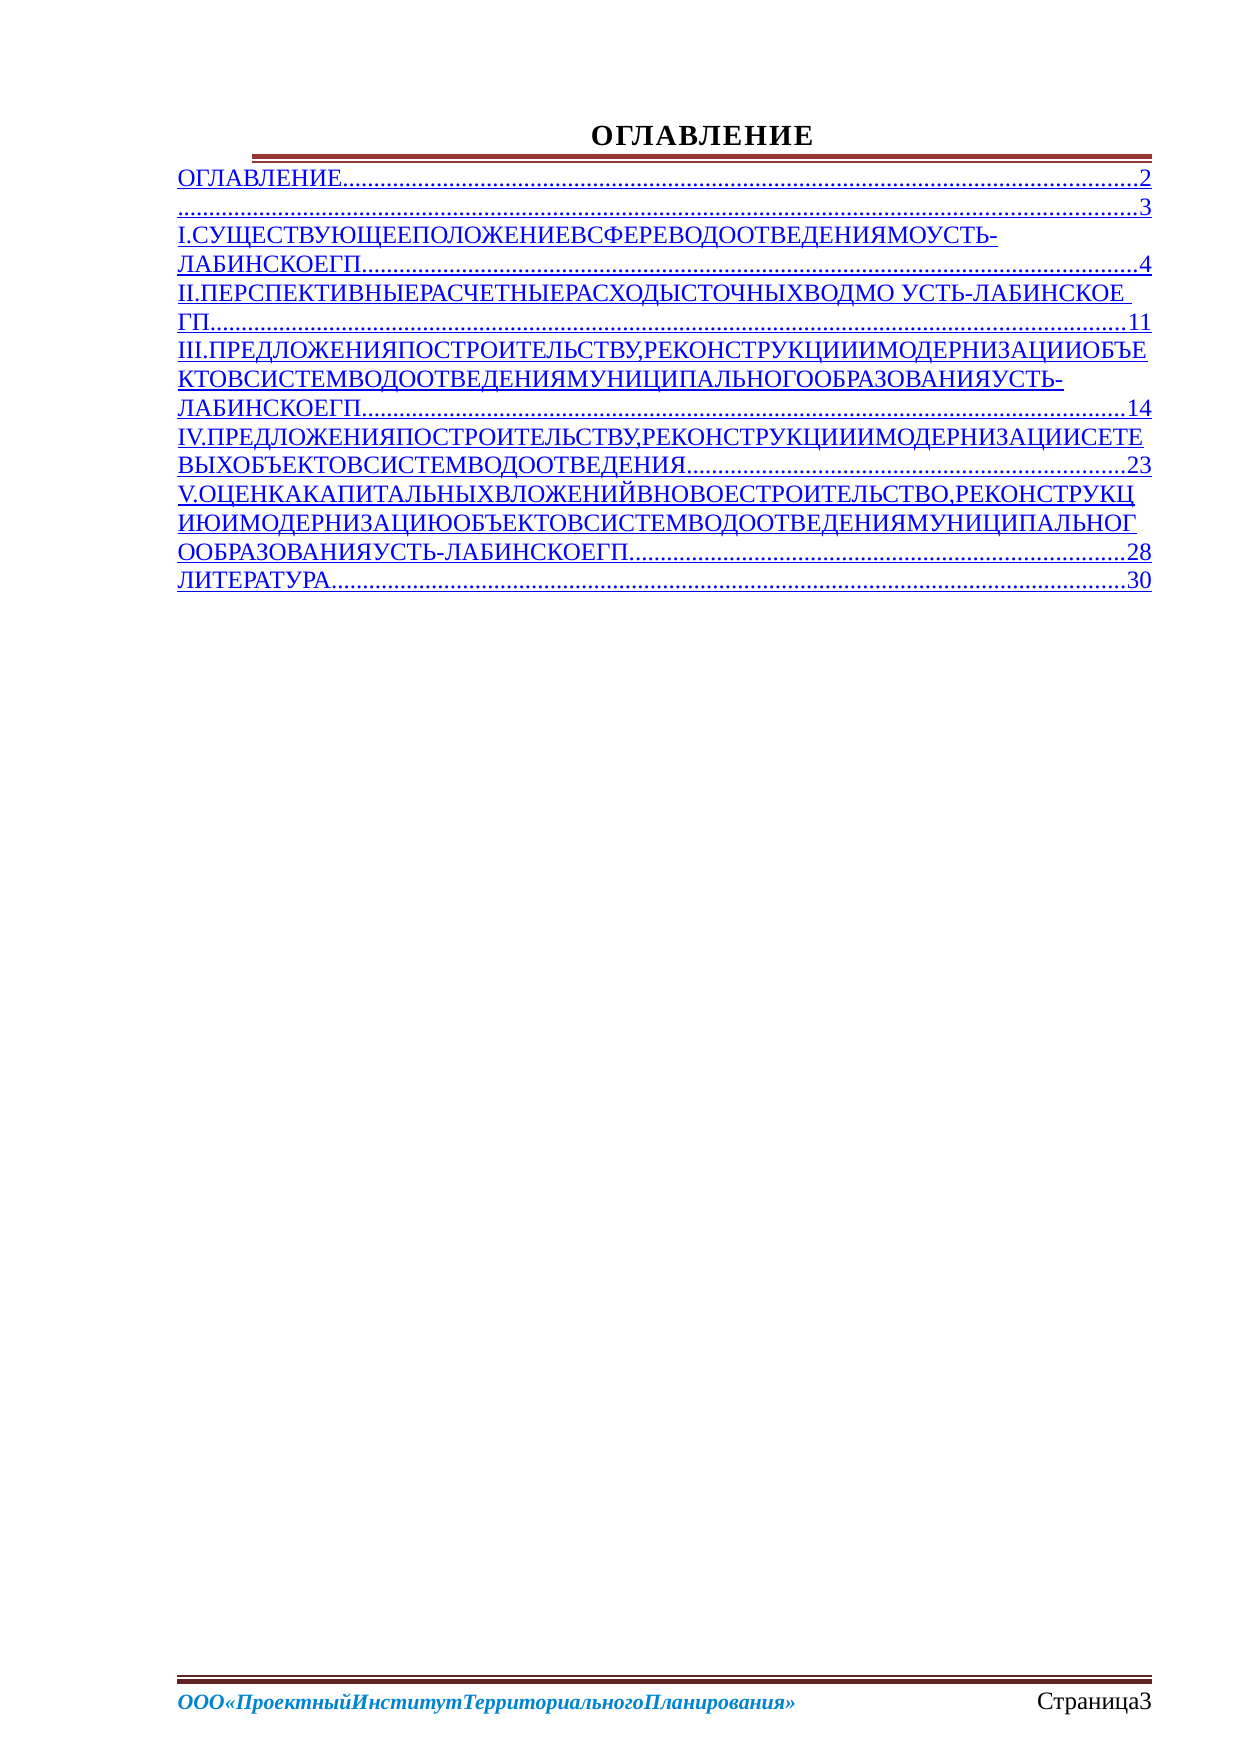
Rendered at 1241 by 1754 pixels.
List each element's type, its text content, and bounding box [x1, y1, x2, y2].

text I.СуществующееположениевсфереводоотведенияМОУсть-ЛабинскоеГП. 4 [177, 221, 1152, 274]
subtitle Оглавление [252, 118, 1152, 154]
text IV.Предложенияпостроительству,реконструкцииимодернизациисетевыхобъектовсистемводоотведения 23 [177, 422, 1152, 476]
text Оглавление 2 [177, 163, 1152, 188]
text Литература 30 [177, 566, 1152, 591]
text II.ПЕРСПЕКТИВНЫЕРАСЧЕТНЫЕРАСХОДЫСТОЧНЫХВОДМО Усть-Лабинское ГП 11 [177, 278, 1152, 332]
text III.ПРЕДЛОЖЕНИЯПОСТРОИТЕЛЬСТВУ,РЕКОНСТРУКЦИИИМОДЕРНИЗАЦИИОБЪЕКТОВСИСТЕМВОДООТВЕДЕНИЯМУНИЦИПАЛЬНОГООБРАЗОВАНИЯУСТЬ-ЛАБИНСКОЕГП. 14 [177, 336, 1152, 418]
text . 3 [177, 192, 1152, 217]
text V.Оценкакапитальныхвложенийвновоестроительство,реконструкциюимодернизациюобъектовсистемводоотведениямуниципальногообразованияУсть-ЛабинскоеГП. 28 [177, 479, 1152, 562]
